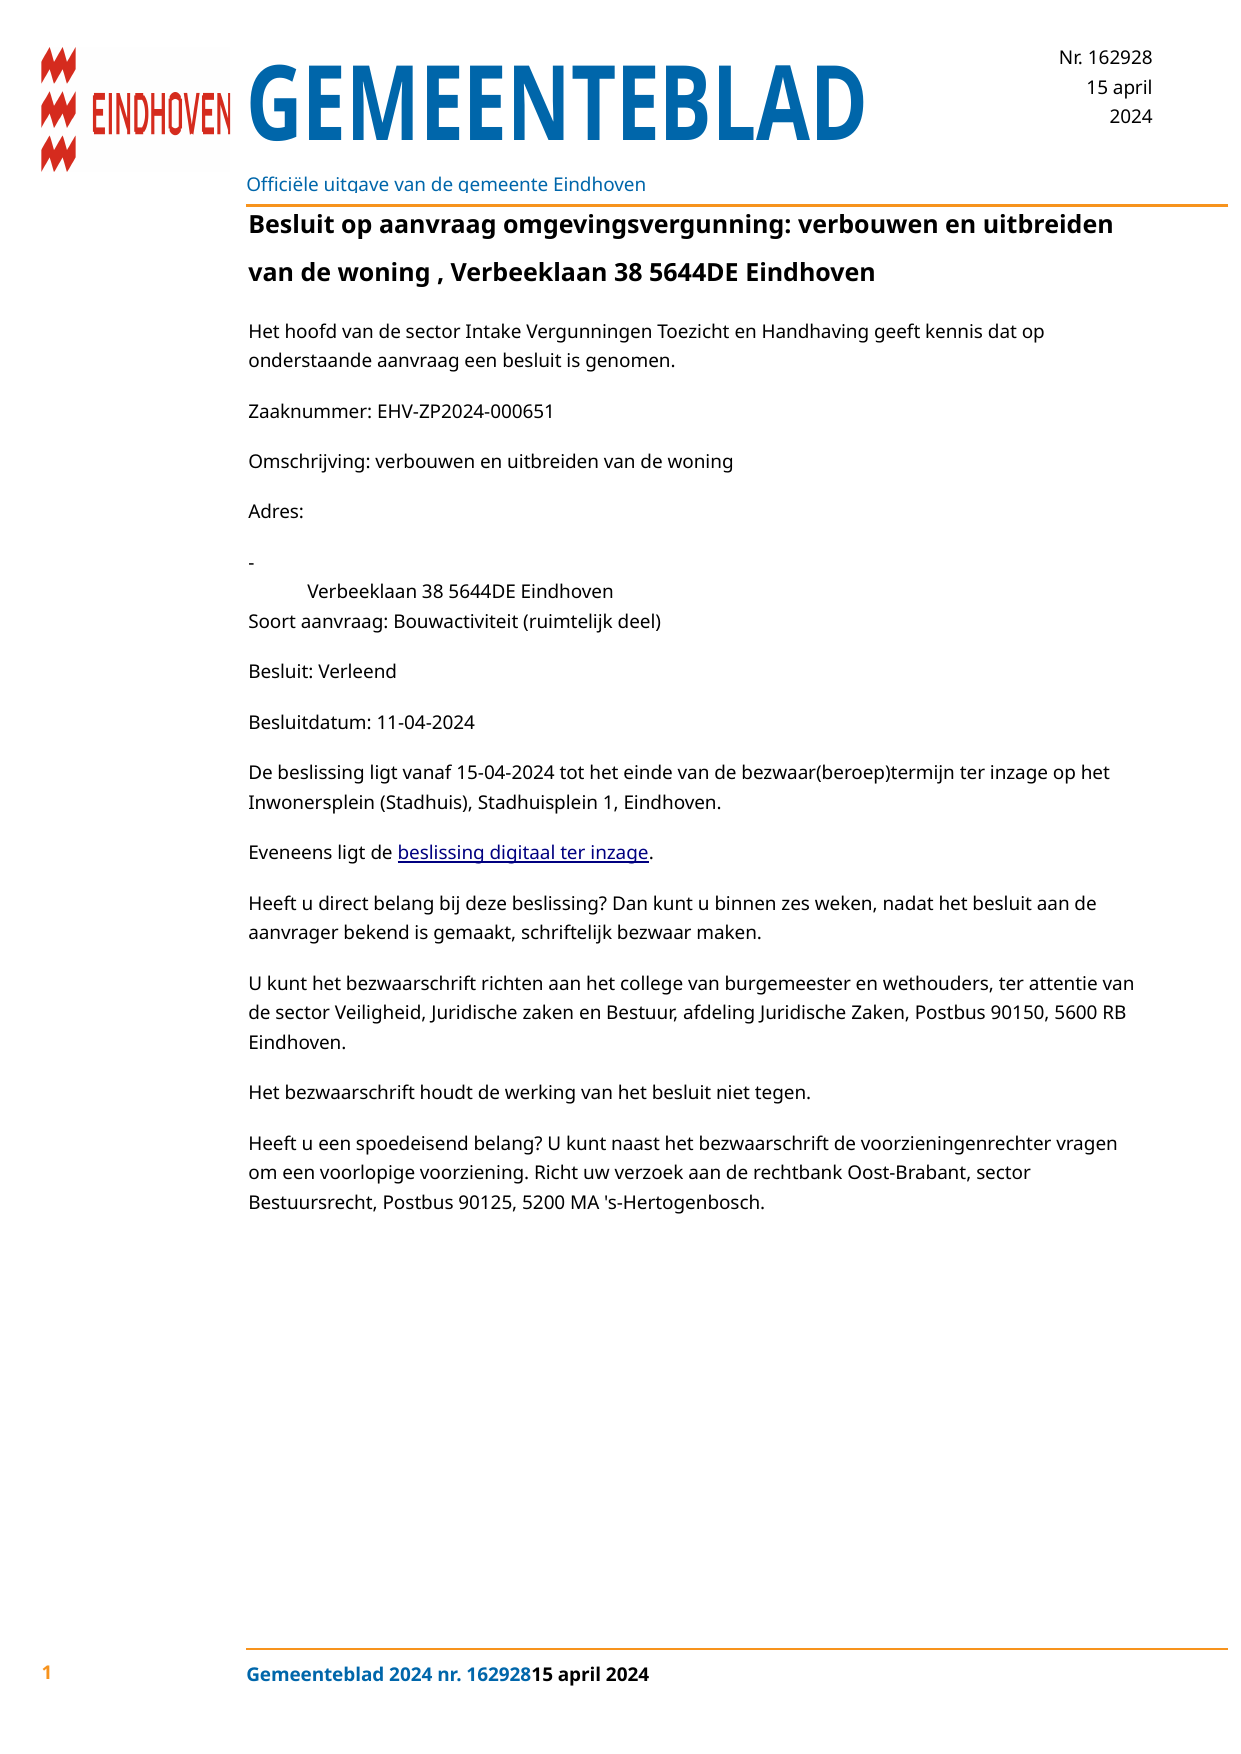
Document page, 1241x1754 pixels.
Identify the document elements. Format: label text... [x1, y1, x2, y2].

text Besluit op aanvraag omgevingsvergunning: verbouwen en uitbreiden van de woning , Verbeeklaan 38 5644DE Eindhoven [248, 207, 1152, 288]
list Verbeeklaan 38 5644DE Eindhoven [248, 579, 1152, 604]
text Soort aanvraag: Bouwactiviteit (ruimtelijk deel) [248, 608, 1152, 634]
text Eveneens ligt de beslissing digitaal ter inzage. [248, 839, 1152, 865]
text Besluitdatum: 11-04-2024 [248, 709, 1152, 735]
text Besluit: Verleend [248, 659, 1152, 684]
text Adres: [248, 499, 1152, 524]
picture [41, 47, 231, 172]
text U kunt het bezwaarschrift richten aan het college van burgemeester en wethouders, ter attentie van de sector Veiligheid, Juridische zaken en Bestuur, afdeling Juridische Zaken, Postbus 90150, 5600 RB Eindhoven. [248, 970, 1152, 1055]
text Het bezwaarschrift houdt de werking van het besluit niet tegen. [248, 1079, 1152, 1105]
text Omschrijving: verbouwen en uitbreiden van de woning [248, 448, 1152, 474]
text Heeft u direct belang bij deze beslissing? Dan kunt u binnen zes weken, nadat het besluit aan de aanvrager bekend is gemaakt, schriftelijk bezwaar maken. [248, 890, 1152, 945]
text Heeft u een spoedeisend belang? U kunt naast het bezwaarschrift de voorzieningenrechter vragen om een voorlopige voorziening. Richt uw verzoek aan de rechtbank Oost-Brabant, sector Bestuursrecht, Postbus 90125, 5200 MA 's-Hertogenbosch. [248, 1130, 1152, 1215]
text Het hoofd van de sector Intake Vergunningen Toezicht en Handhaving geeft kennis dat op onderstaande aanvraag een besluit is genomen. [248, 318, 1152, 373]
text De beslissing ligt vanaf 15-04-2024 tot het einde van de bezwaar(beroep)termijn ter inzage op het Inwonersplein (Stadhuis), Stadhuisplein 1, Eindhoven. [248, 759, 1152, 815]
text Zaaknummer: EHV-ZP2024-000651 [248, 398, 1152, 424]
